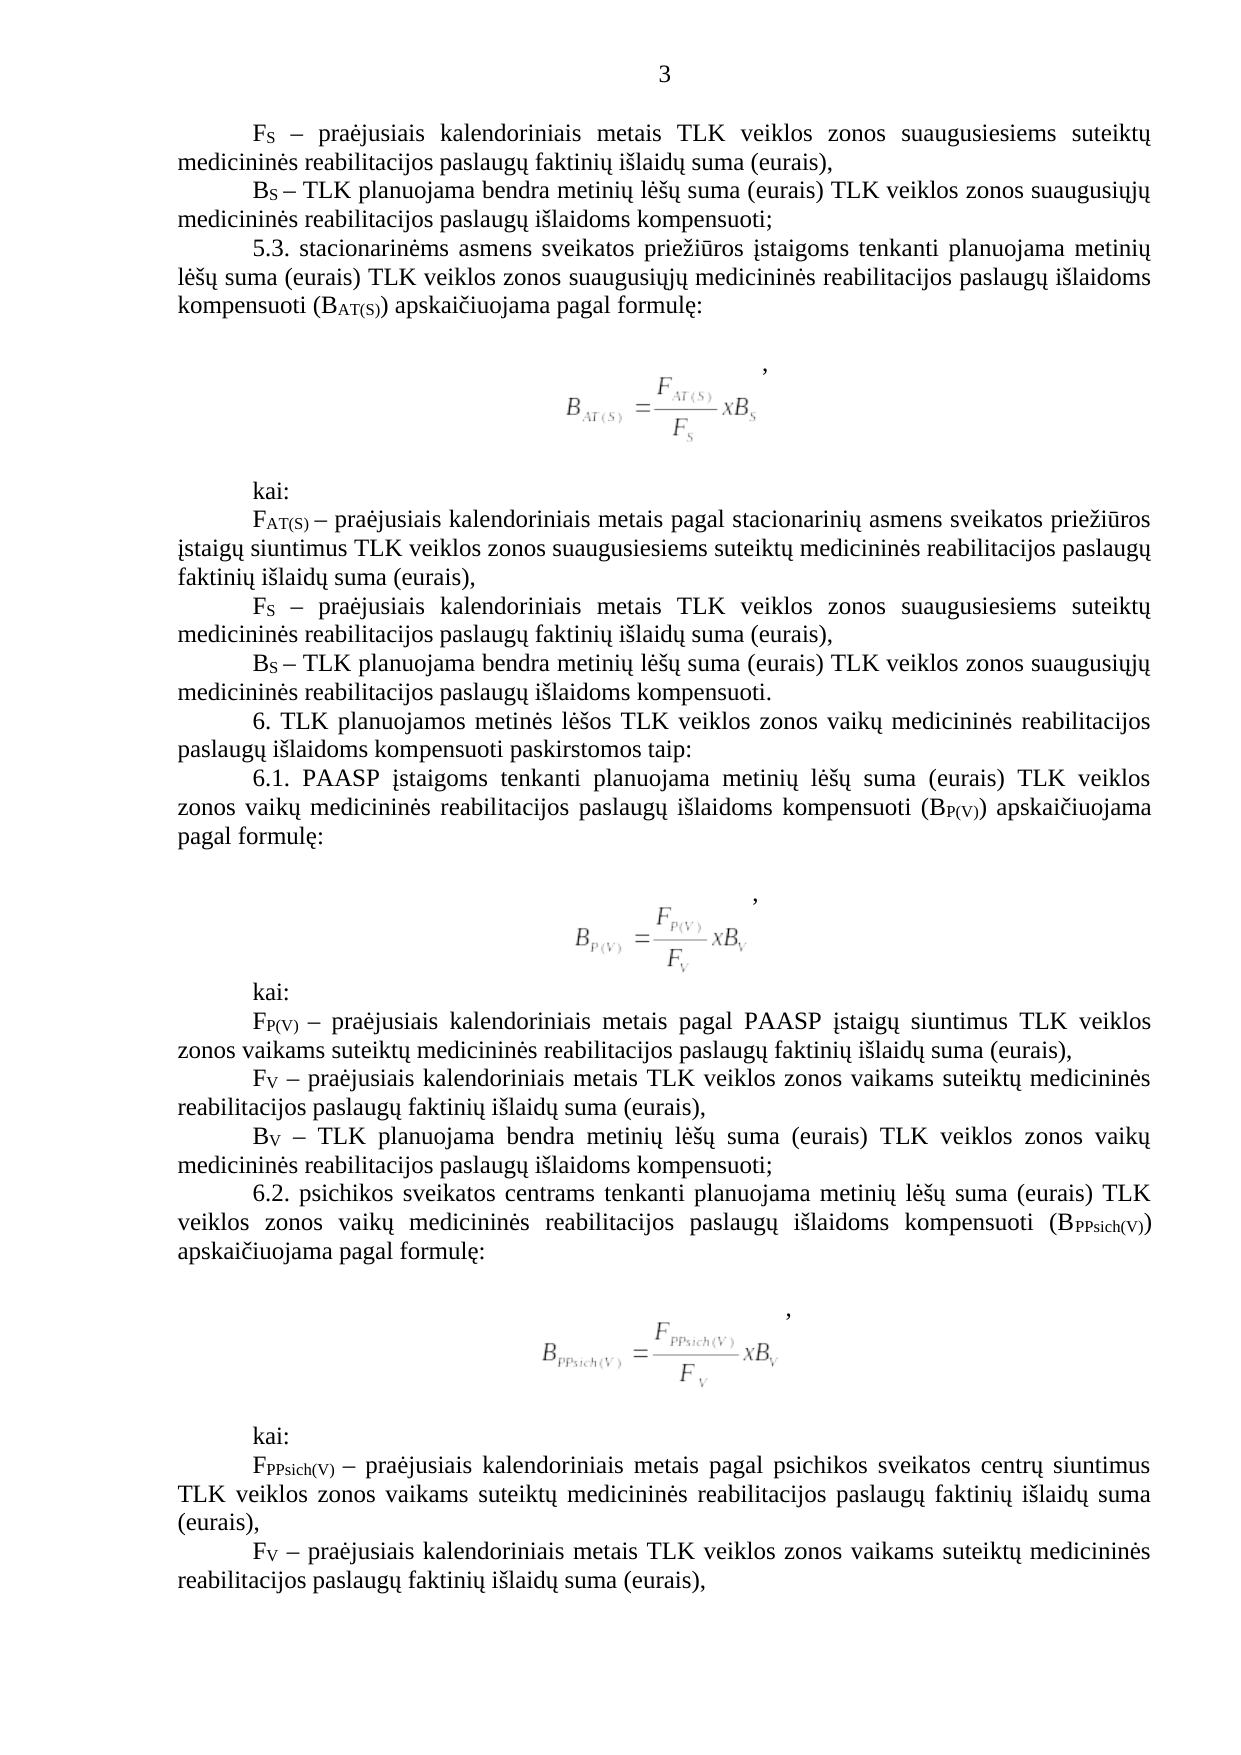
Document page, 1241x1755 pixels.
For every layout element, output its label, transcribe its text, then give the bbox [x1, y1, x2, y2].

text , [177, 348, 1152, 447]
text BS – TLK planuojama bendra metinių lėšų suma (eurais) TLK veiklos zonos suaugusiųjų medicininės reabilitacijos paslaugų išlaidoms kompensuoti; [177, 176, 1152, 233]
text kai: [177, 977, 1152, 1006]
text 6.2. psichikos sveikatos centrams tenkanti planuojama metinių lėšų suma (eurais) TLK veiklos zonos vaikų medicininės reabilitacijos paslaugų išlaidoms kompensuoti (BPPsich(V)) apskaičiuojama pagal formulę: [177, 1178, 1152, 1265]
text 5.3. stacionarinėms asmens sveikatos priežiūros įstaigoms tenkanti planuojama metinių lėšų suma (eurais) TLK veiklos zonos suaugusiųjų medicininės reabilitacijos paslaugų išlaidoms kompensuoti (BAT(S)) apskaičiuojama pagal formulę: [177, 233, 1152, 319]
text FP(V) – praėjusiais kalendoriniais metais pagal PAASP įstaigų siuntimus TLK veiklos zonos vaikams suteiktų medicininės reabilitacijos paslaugų faktinių išlaidų suma (eurais), [177, 1006, 1152, 1063]
text FS – praėjusiais kalendoriniais metais TLK veiklos zonos suaugusiesiems suteiktų medicininės reabilitacijos paslaugų faktinių išlaidų suma (eurais), [177, 591, 1152, 648]
text , [177, 1293, 1152, 1392]
text FV – praėjusiais kalendoriniais metais TLK veiklos zonos vaikams suteiktų medicininės reabilitacijos paslaugų faktinių išlaidų suma (eurais), [177, 1536, 1152, 1594]
text BV – TLK planuojama bendra metinių lėšų suma (eurais) TLK veiklos zonos vaikų medicininės reabilitacijos paslaugų išlaidoms kompensuoti; [177, 1121, 1152, 1178]
text 6.1. PAASP įstaigoms tenkanti planuojama metinių lėšų suma (eurais) TLK veiklos zonos vaikų medicininės reabilitacijos paslaugų išlaidoms kompensuoti (BP(V)) apskaičiuojama pagal formulę: [177, 763, 1152, 849]
text FPPsich(V) – praėjusiais kalendoriniais metais pagal psichikos sveikatos centrų siuntimus TLK veiklos zonos vaikams suteiktų medicininės reabilitacijos paslaugų faktinių išlaidų suma (eurais), [177, 1450, 1152, 1536]
text BS – TLK planuojama bendra metinių lėšų suma (eurais) TLK veiklos zonos suaugusiųjų medicininės reabilitacijos paslaugų išlaidoms kompensuoti. [177, 648, 1152, 706]
text FAT(S) – praėjusiais kalendoriniais metais pagal stacionarinių asmens sveikatos priežiūros įstaigų siuntimus TLK veiklos zonos suaugusiesiems suteiktų medicininės reabilitacijos paslaugų faktinių išlaidų suma (eurais), [177, 504, 1152, 591]
text FV – praėjusiais kalendoriniais metais TLK veiklos zonos vaikams suteiktų medicininės reabilitacijos paslaugų faktinių išlaidų suma (eurais), [177, 1063, 1152, 1121]
text FS – praėjusiais kalendoriniais metais TLK veiklos zonos suaugusiesiems suteiktų medicininės reabilitacijos paslaugų faktinių išlaidų suma (eurais), [177, 118, 1152, 176]
text kai: [177, 1421, 1152, 1450]
text 6. TLK planuojamos metinės lėšos TLK veiklos zonos vaikų medicininės reabilitacijos paslaugų išlaidoms kompensuoti paskirstomos taip: [177, 706, 1152, 763]
text , [177, 878, 1152, 977]
text kai: [177, 476, 1152, 504]
